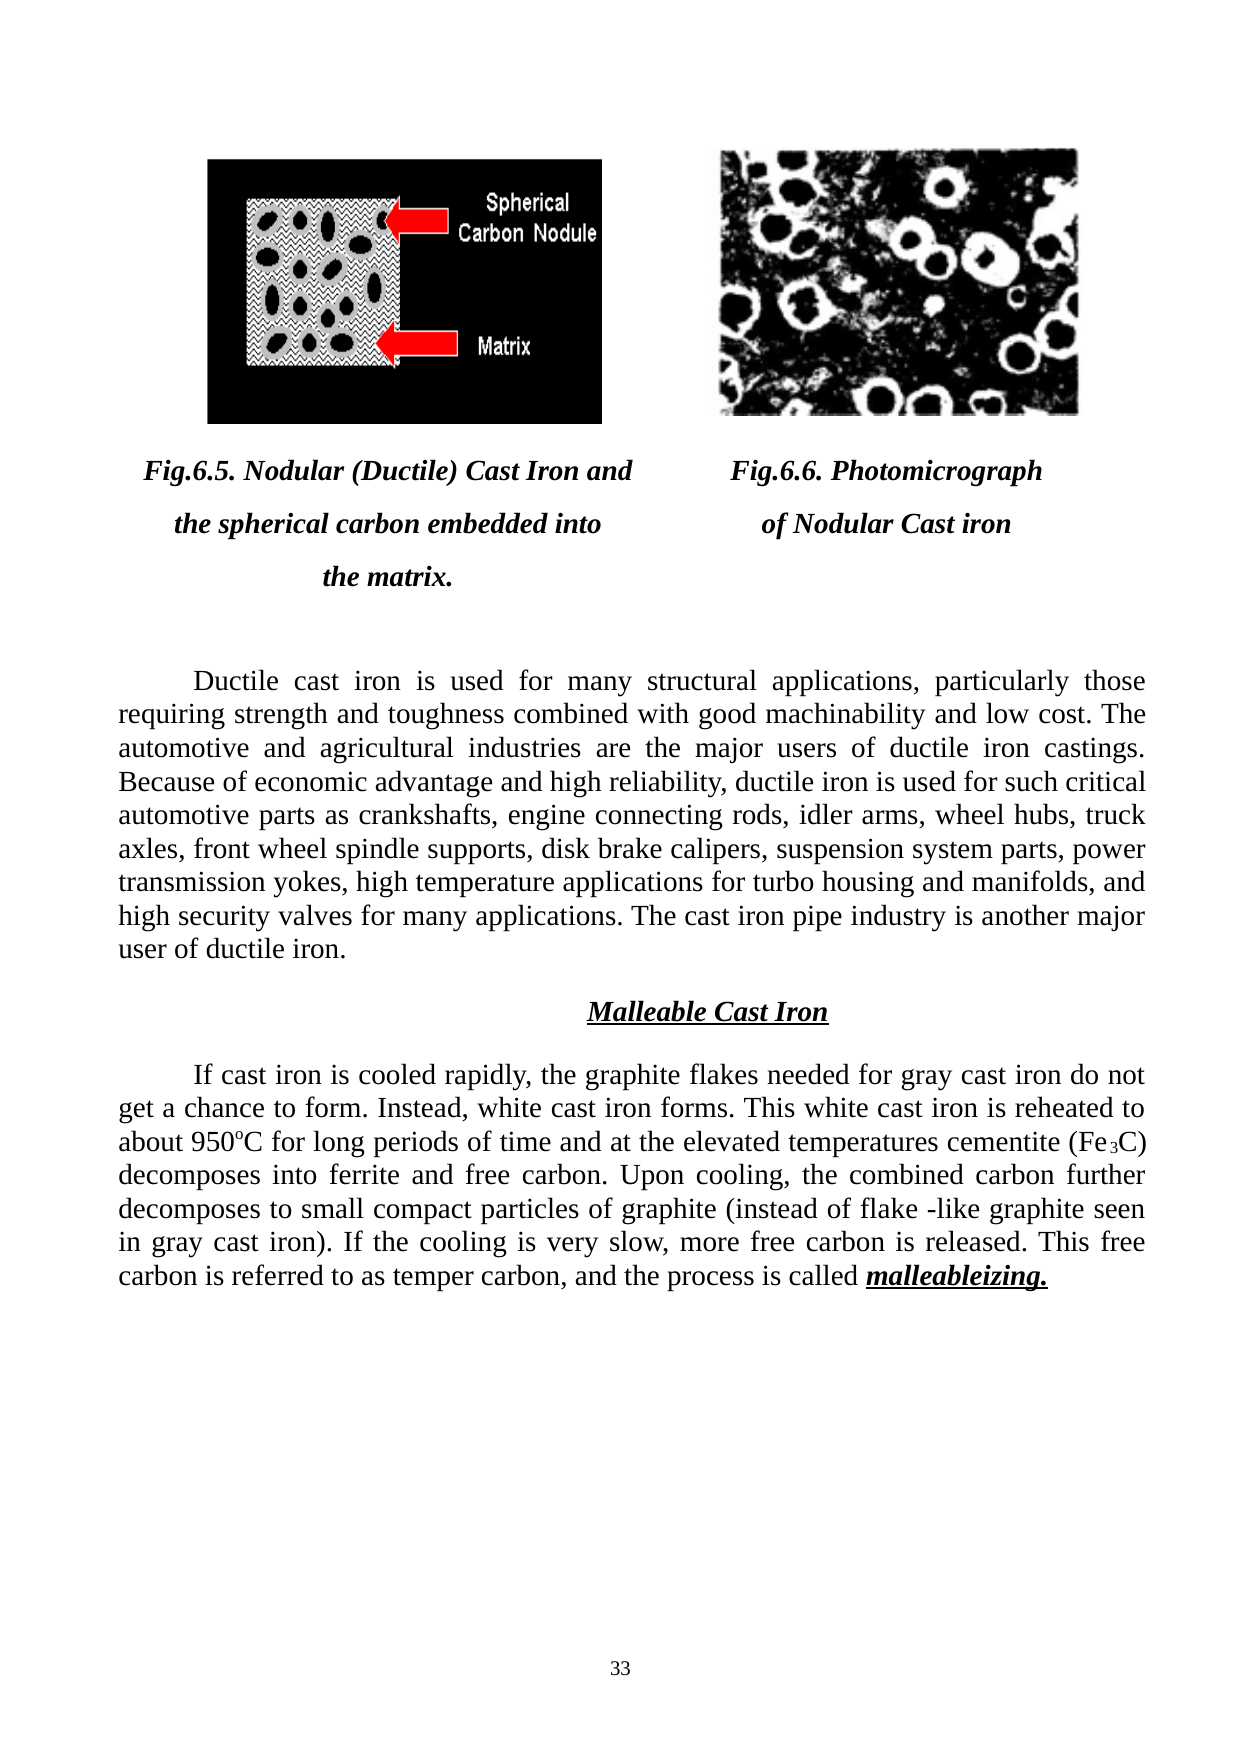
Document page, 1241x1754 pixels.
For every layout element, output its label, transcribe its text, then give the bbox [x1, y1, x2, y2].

table_header [669, 118, 1105, 453]
text Malleable Cast Iron [268, 994, 1147, 1028]
picture [711, 147, 1087, 416]
table_cell Fig.6.5. Nodular (Ductile) Cast Iron and the spherical carbon embedded into the matrix. [107, 453, 668, 634]
text If cast iron is cooled rapidly, the graphite flakes needed for gray cast iron do not get a chance to form. Instead, white cast iron forms. This white cast iron is reheated to about 950oC for long periods of time and at the elevated temperatures cementite (Fe3C) decomposes into ferrite and free carbon. Upon cooling, the combined carbon further decomposes to small compact particles of graphite (instead of flake -like graphite seen in gray cast iron). If the cooling is very slow, more free carbon is released. This free carbon is referred to as temper carbon, and the process is called malleableizing. [118, 1057, 1147, 1292]
table_header [107, 118, 668, 453]
table_cell Fig.6.6. Photomicrograph of Nodular Cast iron [669, 453, 1105, 634]
picture [198, 147, 602, 424]
text Ductile cast iron is used for many structural applications, particularly those requiring strength and toughness combined with good machinability and low cost. The automotive and agricultural industries are the major users of ductile iron castings. Because of economic advantage and high reliability, ductile iron is used for such critical automotive parts as crankshafts, engine connecting rods, idler arms, wheel hubs, truck axles, front wheel spindle supports, disk brake calipers, suspension system parts, power transmission yokes, high temperature applications for turbo housing and manifolds, and high security valves for many applications. The cast iron pipe industry is another major user of ductile iron. [118, 663, 1147, 965]
